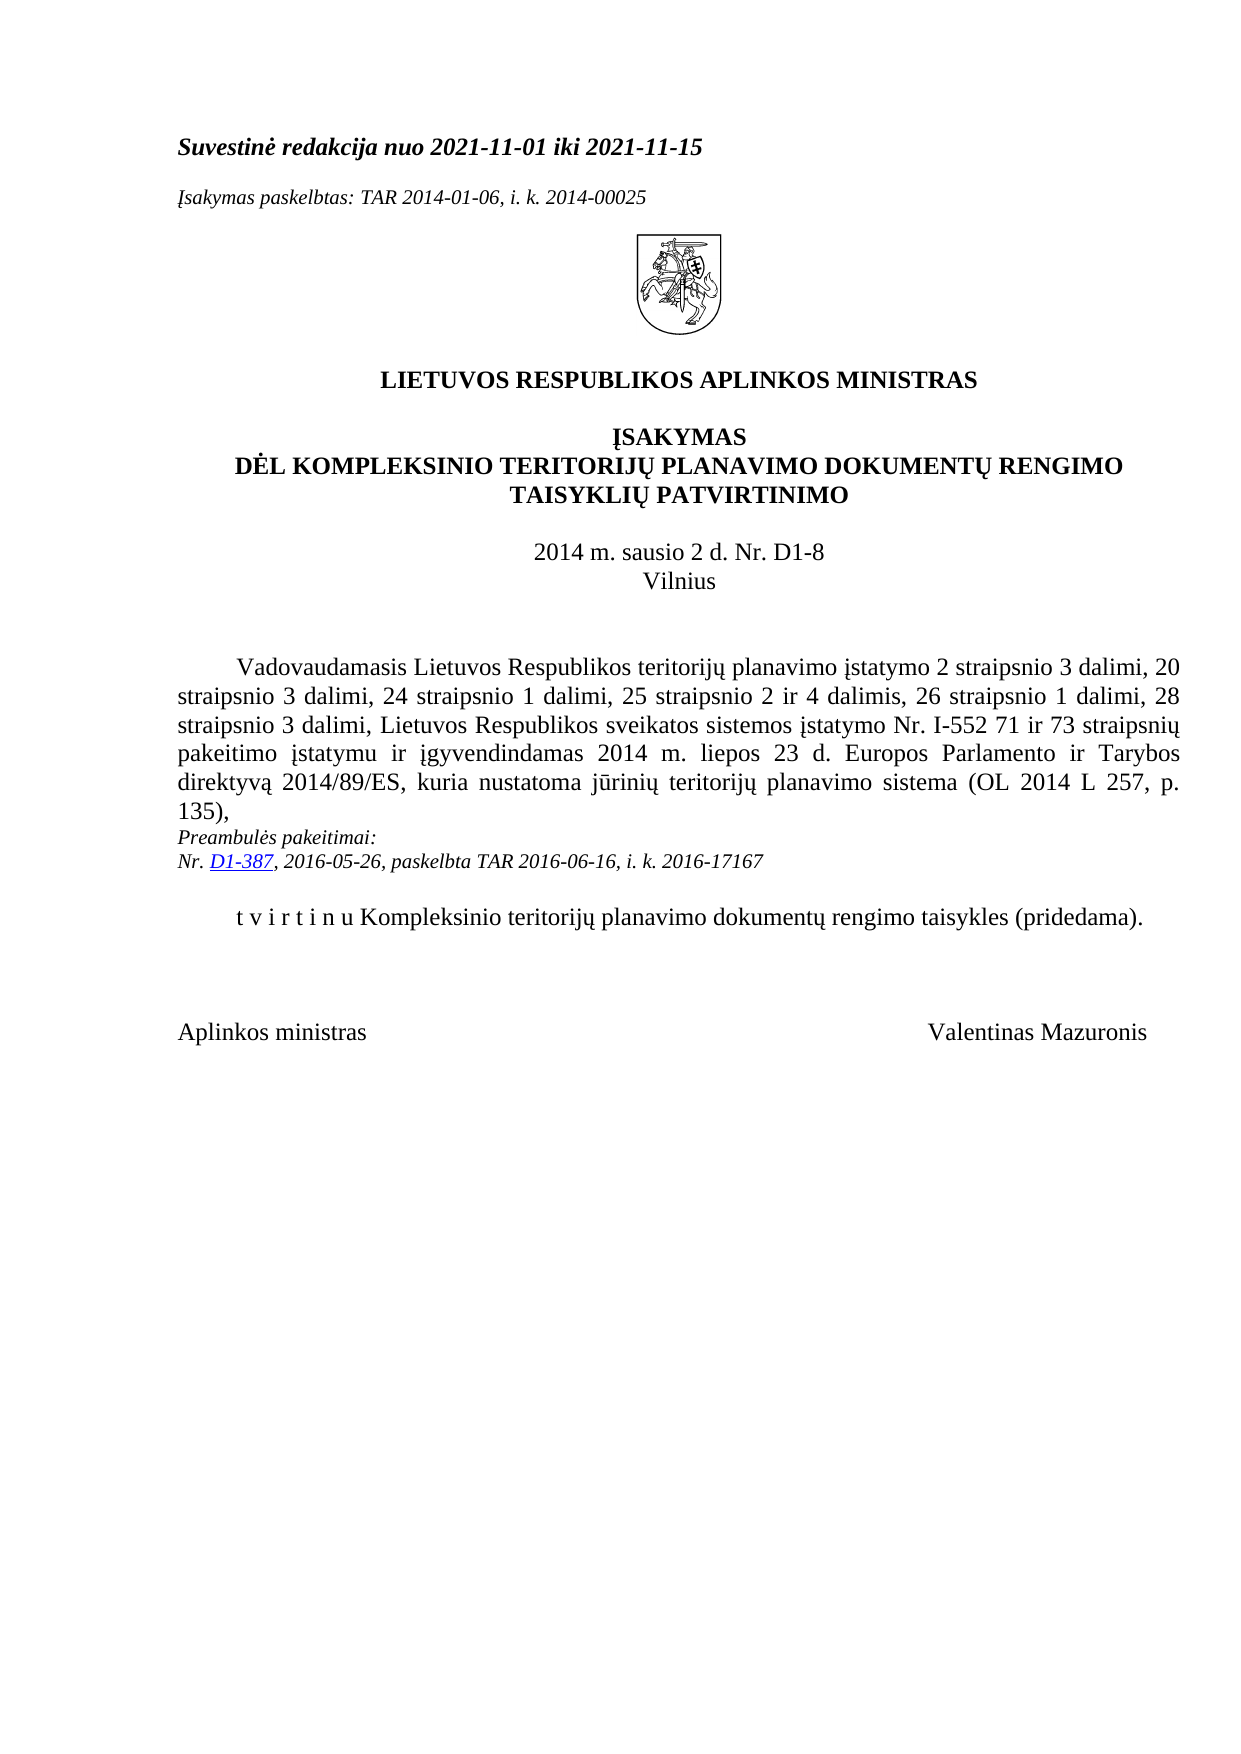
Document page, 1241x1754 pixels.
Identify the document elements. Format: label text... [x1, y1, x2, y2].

text t v i r t i n u Kompleksinio teritorijų planavimo dokumentų rengimo taisykles (pridedama). [177, 902, 1181, 930]
text Aplinkos ministras Valentinas Mazuronis [177, 1017, 1181, 1045]
text Vilnius [177, 566, 1181, 623]
text ĮSAKYMAS [177, 422, 1181, 451]
text 2014 m. sausio 2 d. Nr. D1-8 [177, 537, 1181, 566]
text LIETUVOS RESPUBLIKOS APLINKOS MINISTRAS [177, 365, 1181, 393]
text Preambulės pakeitimai: [177, 825, 1181, 849]
text Vadovaudamasis Lietuvos Respublikos teritorijų planavimo įstatymo 2 straipsnio 3 dalimi, 20 straipsnio 3 dalimi, 24 straipsnio 1 dalimi, 25 straipsnio 2 ir 4 dalimis, 26 straipsnio 1 dalimi, 28 straipsnio 3 dalimi, Lietuvos Respublikos sveikatos sistemos įstatymo Nr. I-552 71 ir 73 straipsnių pakeitimo įstatymu ir įgyvendindamas 2014 m. liepos 23 d. Europos Parlamento ir Tarybos direktyvą 2014/89/ES, kuria nustatoma jūrinių teritorijų planavimo sistema (OL 2014 L 257, p. 135), [177, 652, 1181, 825]
text Nr. D1-387, 2016-05-26, paskelbta TAR 2016-06-16, i. k. 2016-17167 [177, 849, 1181, 873]
text Įsakymas paskelbtas: TAR 2014-01-06, i. k. 2014-00025 [177, 185, 1181, 209]
text DĖL Kompleksinio teritorijų planavimo dokumentų rengimo taisyklių PATVIRTINIMO [177, 451, 1181, 508]
text Suvestinė redakcija nuo 2021-11-01 iki 2021-11-15 [177, 132, 1181, 161]
